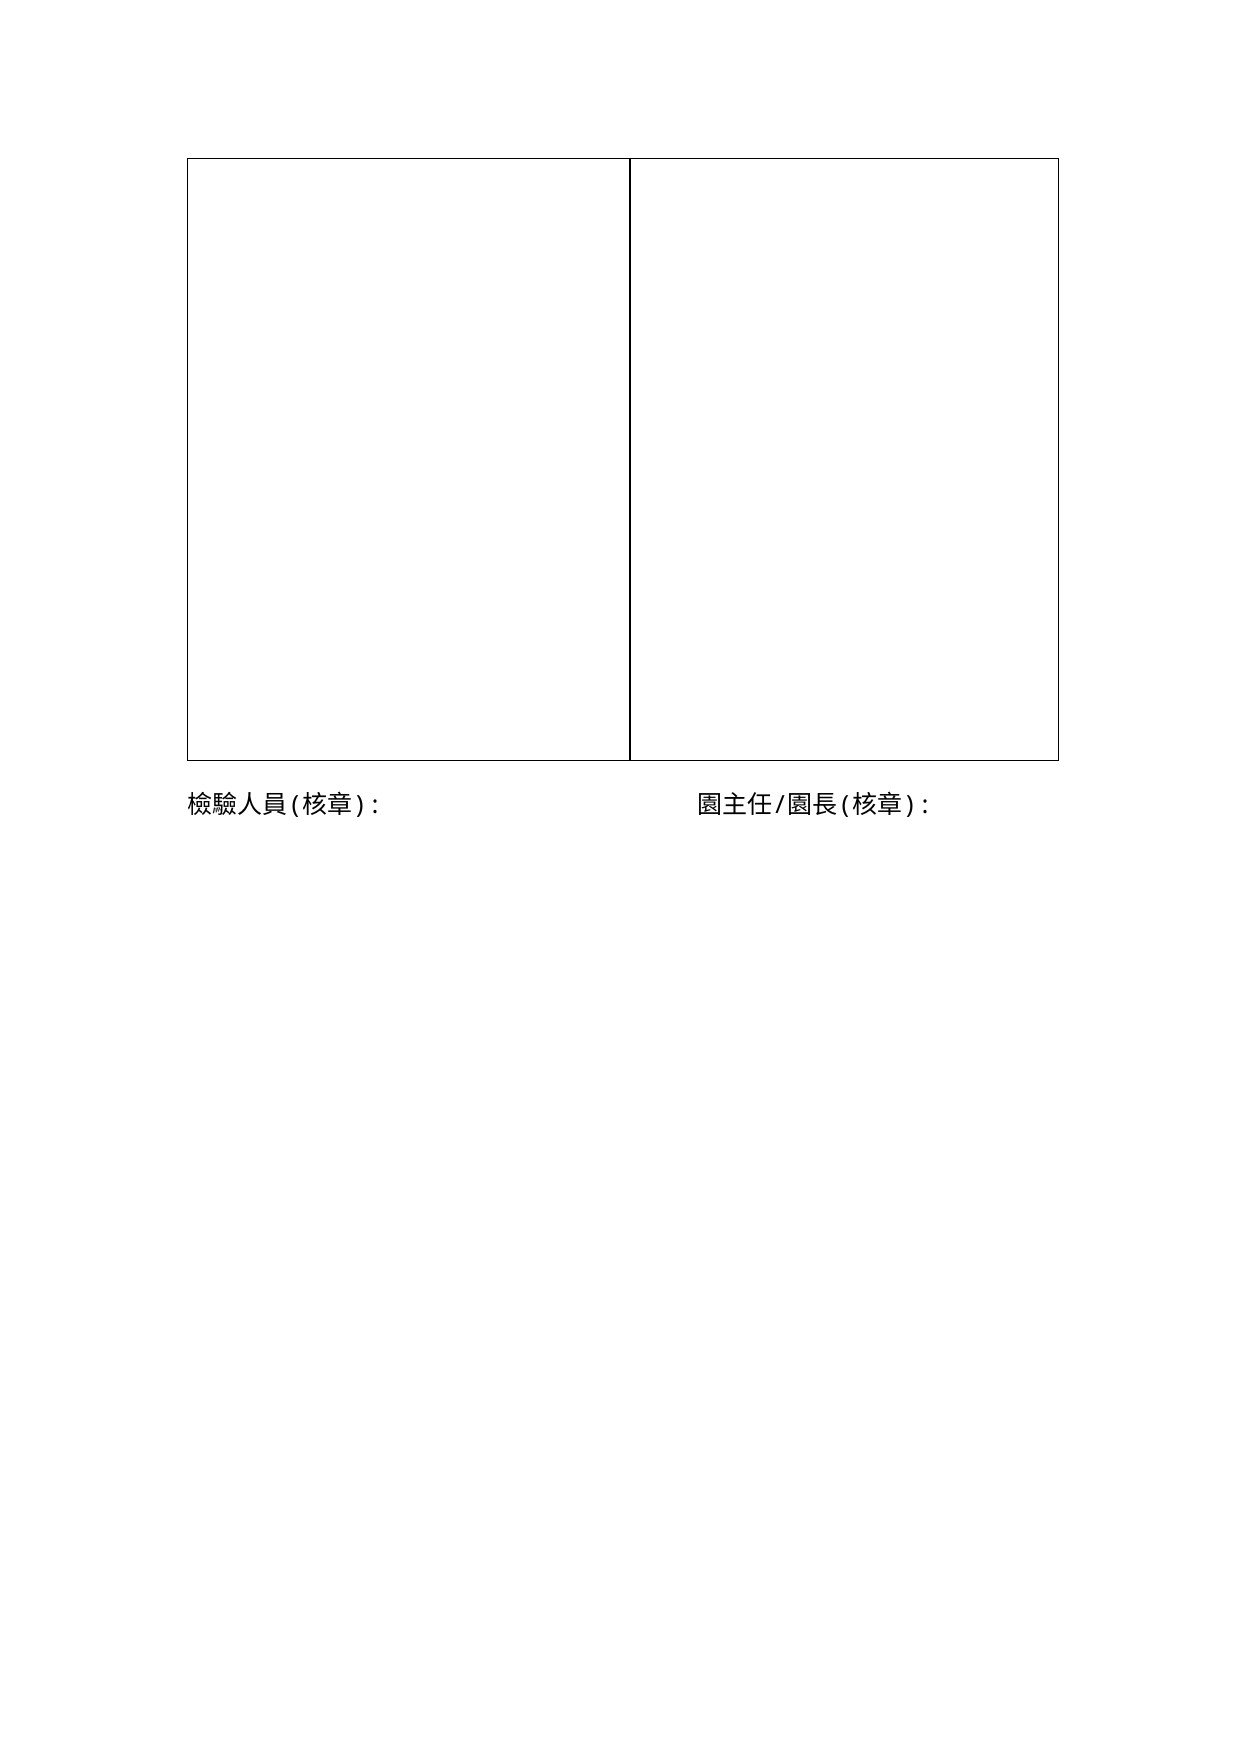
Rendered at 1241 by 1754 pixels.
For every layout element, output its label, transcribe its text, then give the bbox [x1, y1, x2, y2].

table_cell [188, 159, 629, 760]
table_cell [631, 159, 1058, 760]
text 檢驗人員(核章): 園主任/園長(核章): [187, 761, 1053, 823]
